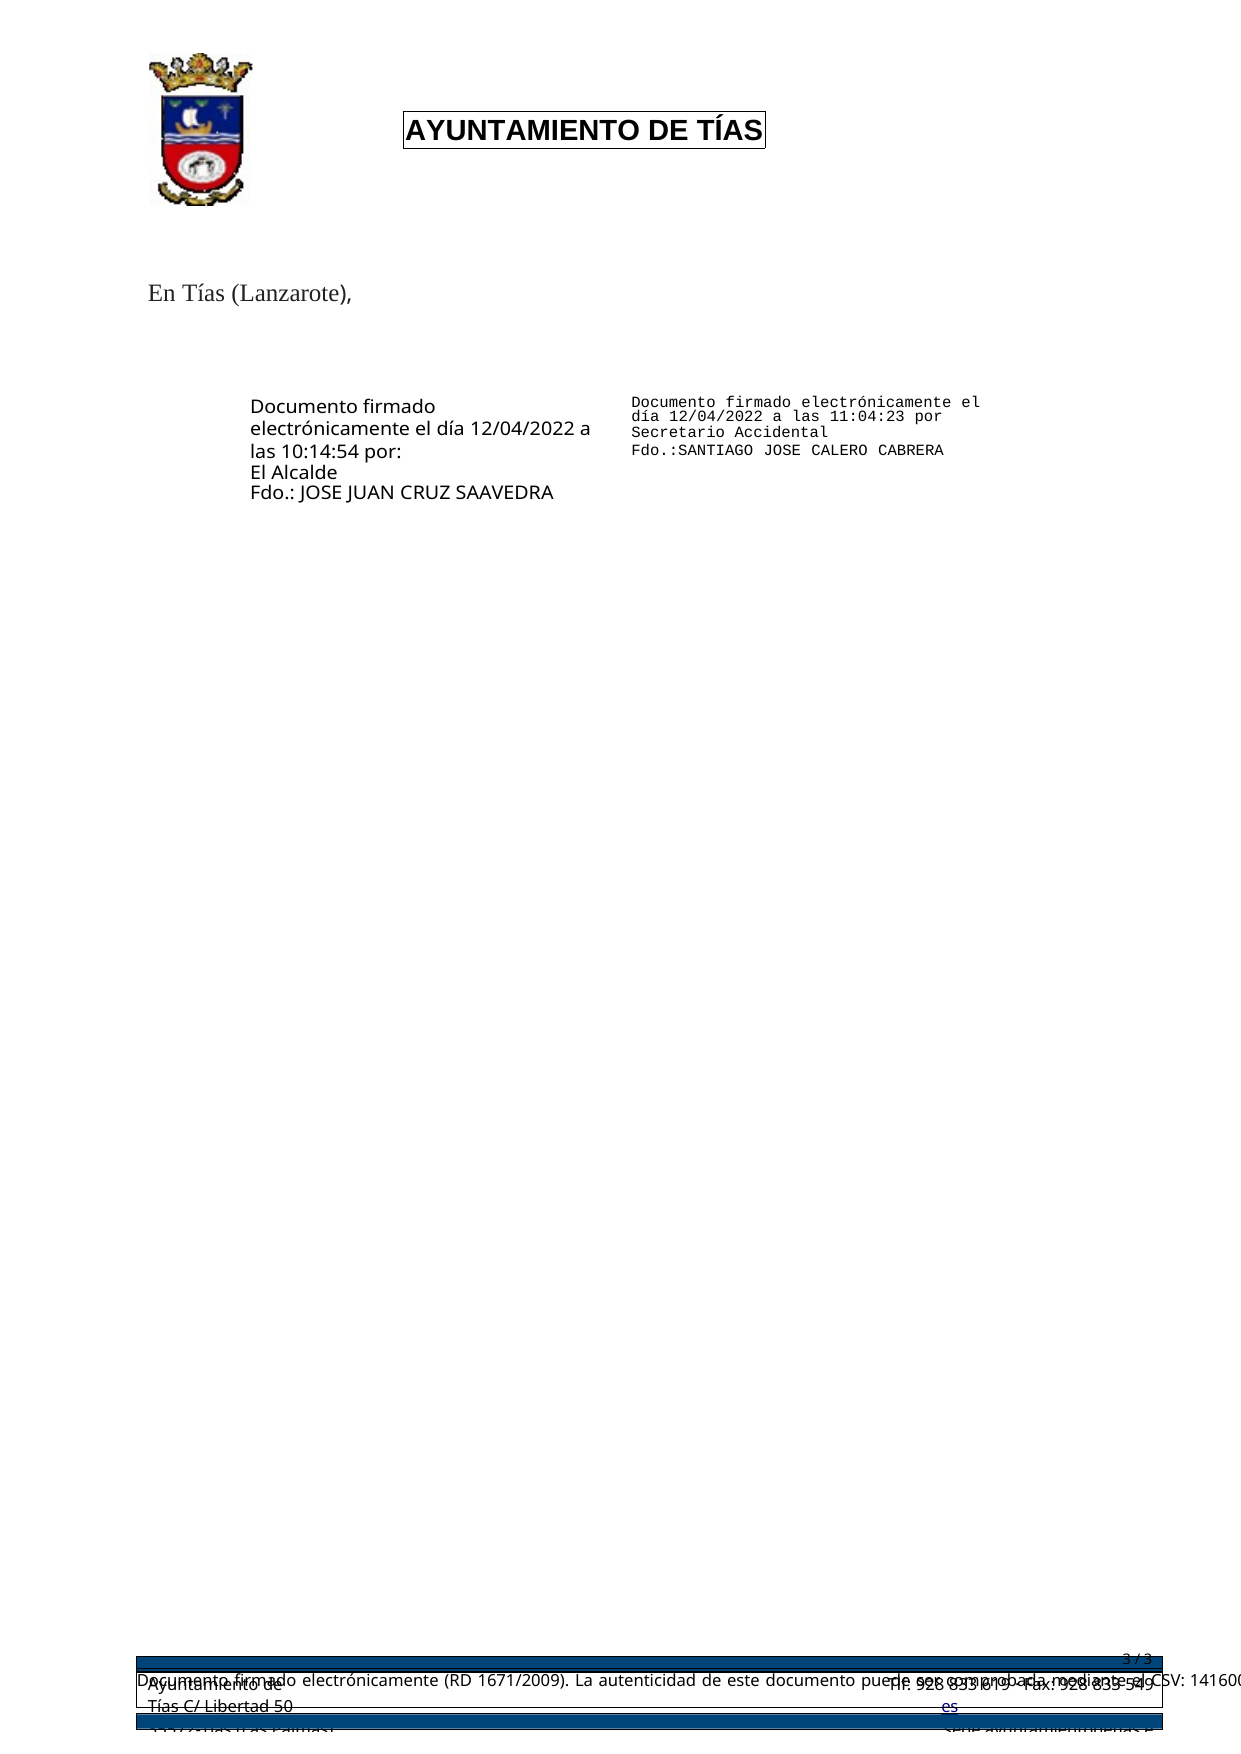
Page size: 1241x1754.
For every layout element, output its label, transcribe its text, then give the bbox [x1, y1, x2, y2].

text El Alcalde [250, 464, 595, 483]
picture [149, 53, 253, 206]
text En Tías (Lanzarote), [148, 277, 1163, 308]
text Fdo.: JOSE JUAN CRUZ SAAVEDRA [250, 483, 595, 503]
text Fdo.:SANTIAGO JOSE CALERO CABRERA [631, 442, 1163, 459]
text Documento firmado electrónicamente el día 12/04/2022 a las 11:04:23 por Secretario Accidental [631, 395, 1006, 442]
text 3 / 3 [135, 1649, 1152, 1669]
text Documento firmado electrónicamente el día 12/04/2022 a las 10:14:54 por: [250, 395, 596, 464]
